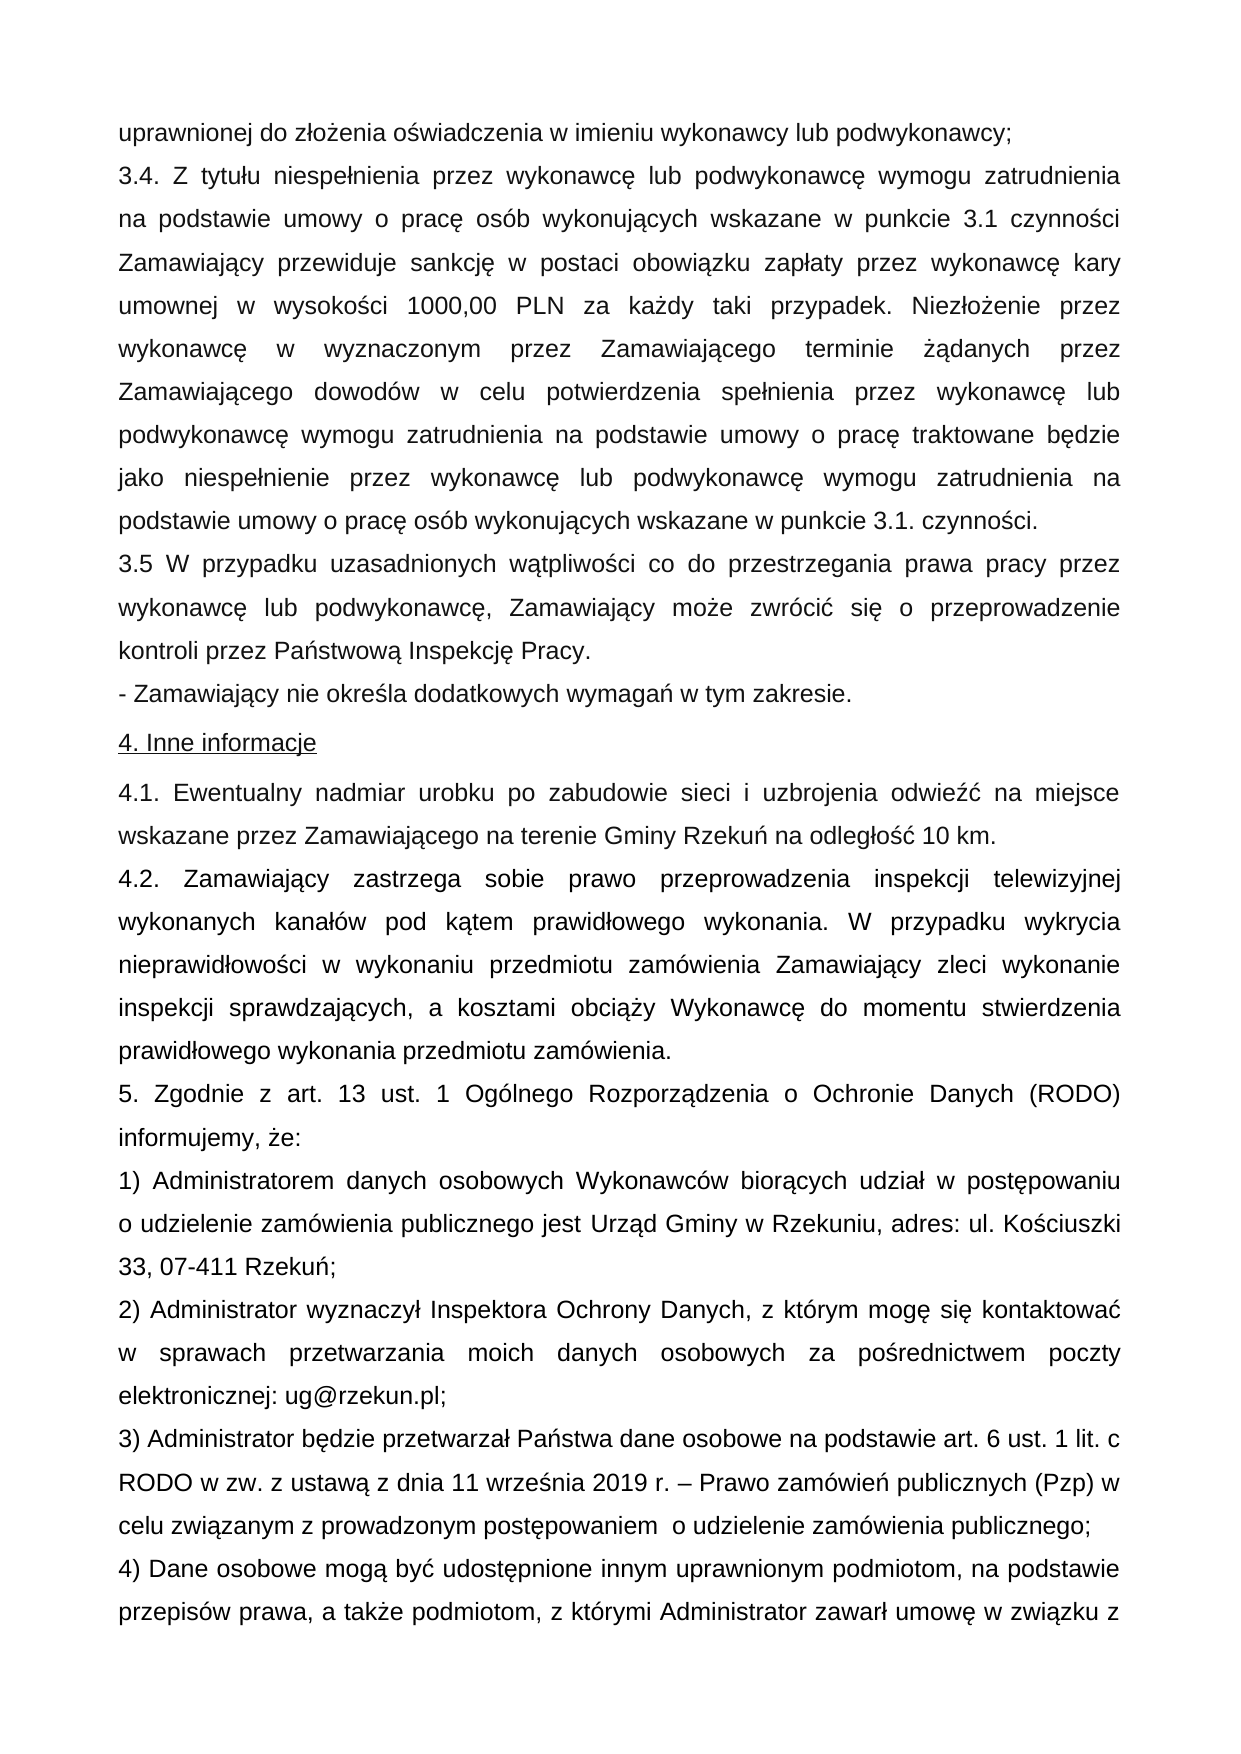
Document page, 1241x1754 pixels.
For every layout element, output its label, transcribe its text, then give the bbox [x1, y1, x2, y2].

text 5. Zgodnie z art. 13 ust. 1 Ogólnego Rozporządzenia o Ochronie Danych (RODO) informujemy, że: [118, 1079, 1122, 1151]
text 4.1. Ewentualny nadmiar urobku po zabudowie sieci i uzbrojenia odwieźć na miejsce wskazane przez Zamawiającego na terenie Gminy Rzekuń na odległość 10 km. [118, 777, 1122, 849]
text 4. Inne informacje [118, 728, 1122, 757]
text 2) Administrator wyznaczył Inspektora Ochrony Danych, z którym mogę się kontaktować w sprawach przetwarzania moich danych osobowych za pośrednictwem poczty elektronicznej: ug@rzekun.pl; [118, 1295, 1122, 1410]
text - Zamawiający nie określa dodatkowych wymagań w tym zakresie. [118, 679, 1122, 707]
text 3) Administrator będzie przetwarzał Państwa dane osobowe na podstawie art. 6 ust. 1 lit. c RODO w zw. z ustawą z dnia 11 września 2019 r. – Prawo zamówień publicznych (Pzp) w celu związanym z prowadzonym postępowaniem o udzielenie zamówienia publicznego; [118, 1424, 1122, 1539]
text 3.5 W przypadku uzasadnionych wątpliwości co do przestrzegania prawa pracy przez wykonawcę lub podwykonawcę, Zamawiający może zwrócić się o przeprowadzenie kontroli przez Państwową Inspekcję Pracy. [118, 549, 1122, 664]
text uprawnionej do złożenia oświadczenia w imieniu wykonawcy lub podwykonawcy; [118, 118, 1122, 147]
text 1) Administratorem danych osobowych Wykonawców biorących udział w postępowaniu o udzielenie zamówienia publicznego jest Urząd Gminy w Rzekuniu, adres: ul. Kościuszki 33, 07-411 Rzekuń; [118, 1166, 1122, 1281]
text 3.4. Z tytułu niespełnienia przez wykonawcę lub podwykonawcę wymogu zatrudnienia na podstawie umowy o pracę osób wykonujących wskazane w punkcie 3.1 czynności Zamawiający przewiduje sankcję w postaci obowiązku zapłaty przez wykonawcę kary umownej w wysokości 1000,00 PLN za każdy taki przypadek. Niezłożenie przez wykonawcę w wyznaczonym przez Zamawiającego terminie żądanych przez Zamawiającego dowodów w celu potwierdzenia spełnienia przez wykonawcę lub podwykonawcę wymogu zatrudnienia na podstawie umowy o pracę traktowane będzie jako niespełnienie przez wykonawcę lub podwykonawcę wymogu zatrudnienia na podstawie umowy o pracę osób wykonujących wskazane w punkcie 3.1. czynności. [118, 161, 1122, 535]
text 4.2. Zamawiający zastrzega sobie prawo przeprowadzenia inspekcji telewizyjnej wykonanych kanałów pod kątem prawidłowego wykonania. W przypadku wykrycia nieprawidłowości w wykonaniu przedmiotu zamówienia Zamawiający zleci wykonanie inspekcji sprawdzających, a kosztami obciąży Wykonawcę do momentu stwierdzenia prawidłowego wykonania przedmiotu zamówienia. [118, 864, 1122, 1065]
text 4) Dane osobowe mogą być udostępnione innym uprawnionym podmiotom, na podstawie przepisów prawa, a także podmiotom, z którymi Administrator zawarł umowę w związku z [118, 1554, 1122, 1626]
